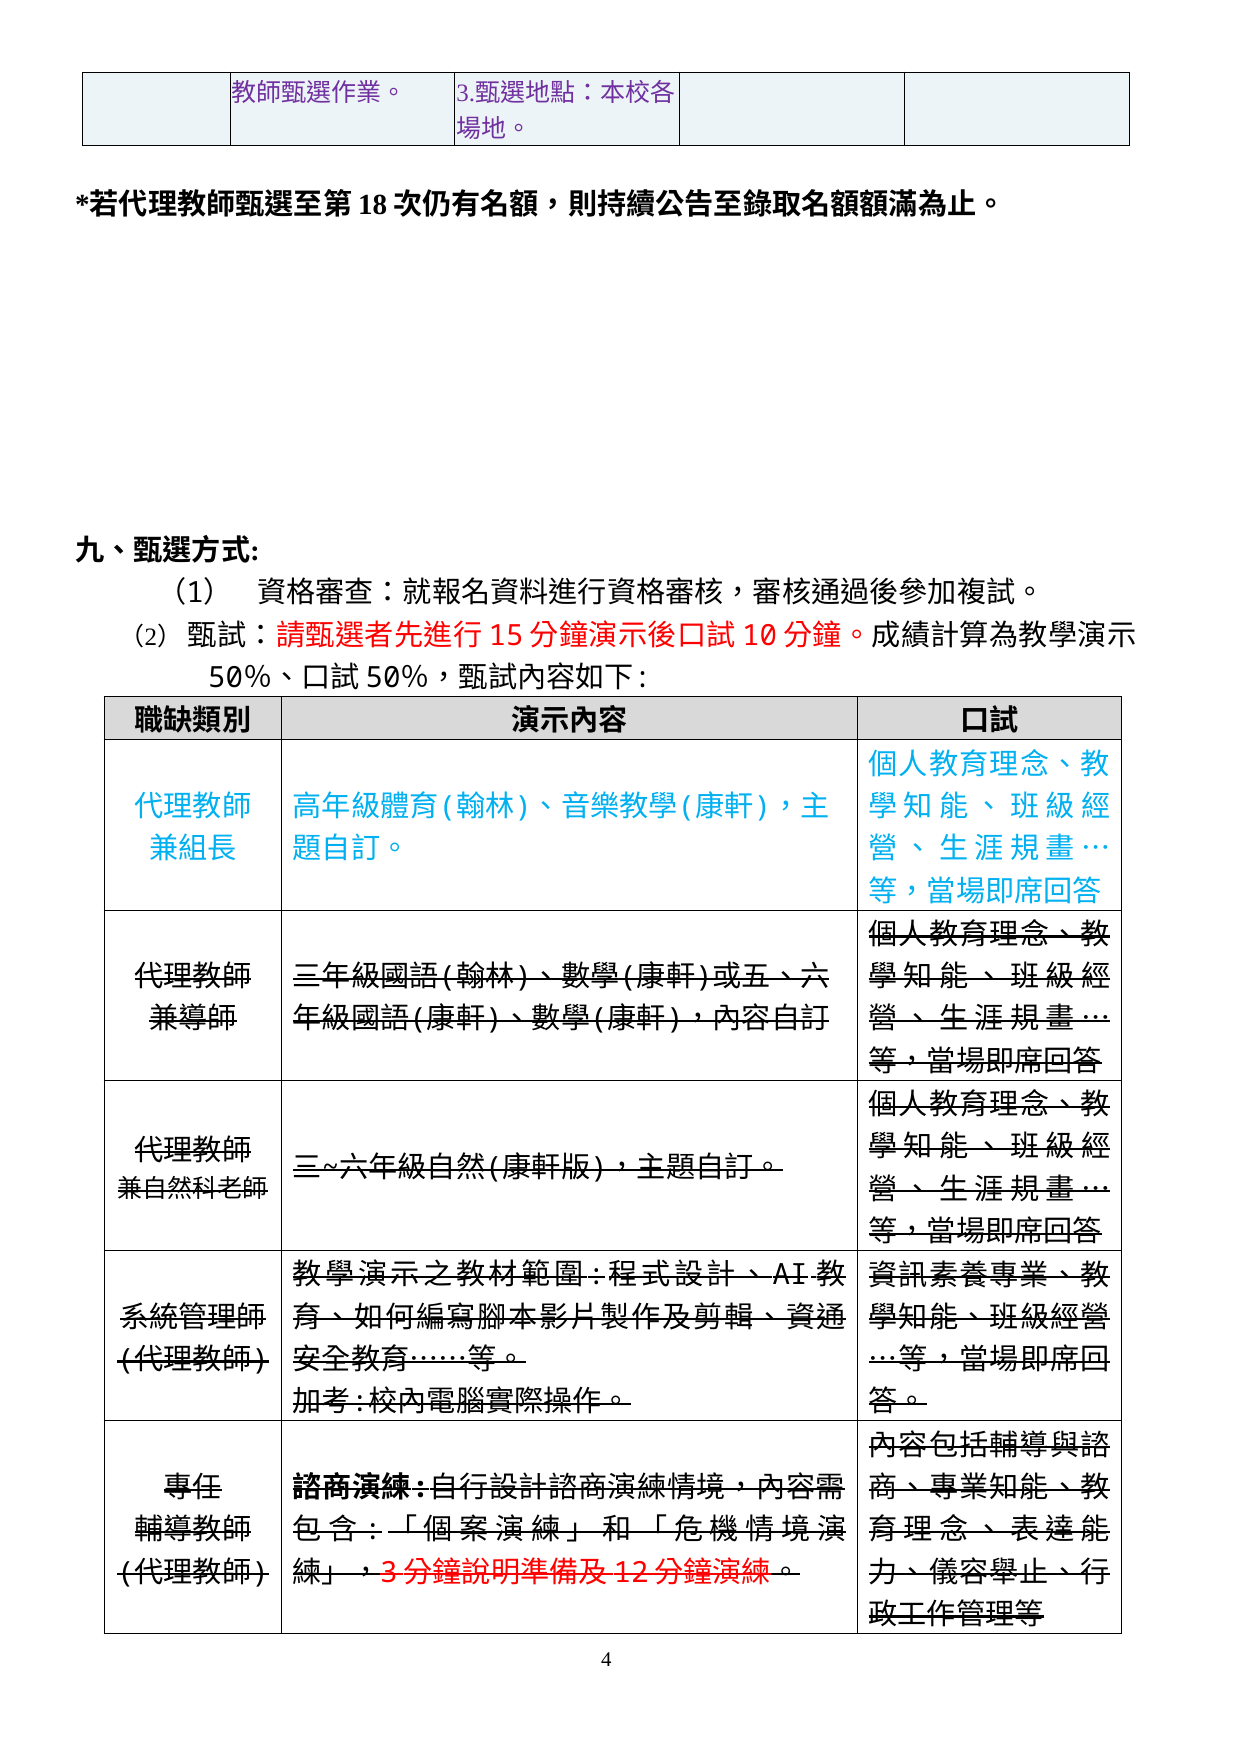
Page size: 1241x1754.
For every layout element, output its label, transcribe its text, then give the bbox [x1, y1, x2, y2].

table_cell [905, 73, 1129, 145]
table_cell 高年級體育(翰林)、音樂教學(康軒)，主題自訂。 [282, 740, 857, 909]
list 資格審查：就報名資料進行資格審核，審核通過後參加複試。 [157, 569, 1137, 611]
table_cell 代理教師 兼組長 [105, 740, 281, 909]
table_cell 3.甄選地點：本校各場地。 [455, 73, 679, 145]
table_cell 個人教育理念、教學知能、班級經營、生涯規畫…等，當場即席回答 [858, 911, 1121, 1080]
table_cell 教學演示之教材範圍:程式設計、AI教育、如何編寫腳本影片製作及剪輯、資通安全教育……等。 加考:校內電腦實際操作。 [282, 1251, 857, 1420]
table_cell 個人教育理念、教學知能、班級經營、生涯規畫…等，當場即席回答 [858, 1081, 1121, 1250]
table_cell 專任 輔導教師 (代理教師) [105, 1421, 281, 1633]
table_cell 代理教師 兼自然科老師 [105, 1081, 281, 1250]
table_header 口試 [858, 697, 1121, 739]
table_cell 內容包括輔導與諮商、專業知能、教育理念、表達能力、儀容舉止、行政工作管理等 [858, 1421, 1121, 1633]
table_cell 諮商演練:自行設計諮商演練情境，內容需包含:「個案演練」和「危機情境演練」，3分鐘說明準備及12分鐘演練。 [282, 1421, 857, 1633]
text 九、甄選方式: [75, 526, 1137, 569]
table_cell 系統管理師 (代理教師) [105, 1251, 281, 1420]
text *若代理教師甄選至第18次仍有名額，則持續公告至錄取名額額滿為止。 [75, 180, 1137, 222]
table_cell 個人教育理念、教學知能、班級經營、生涯規畫…等，當場即席回答 [858, 740, 1121, 909]
table_cell 教師甄選作業。 [231, 73, 454, 145]
table_cell [83, 73, 230, 145]
table_cell 資訊素養專業、教學知能、班級經營…等，當場即席回答。 [858, 1251, 1121, 1420]
table_cell 代理教師 兼導師 [105, 911, 281, 1080]
list 甄試：請甄選者先進行15分鐘演示後口試10分鐘。成績計算為教學演示50％、口試50％，甄試內容如下: [119, 611, 1137, 696]
table_cell [680, 73, 904, 145]
table_cell 三~六年級自然(康軒版)，主題自訂。 [282, 1081, 857, 1250]
table_cell 三年級國語(翰林)、數學(康軒)或五、六年級國語(康軒)、數學(康軒)，內容自訂 [282, 911, 857, 1080]
table_header 職缺類別 [105, 697, 281, 739]
table_header 演示內容 [282, 697, 857, 739]
